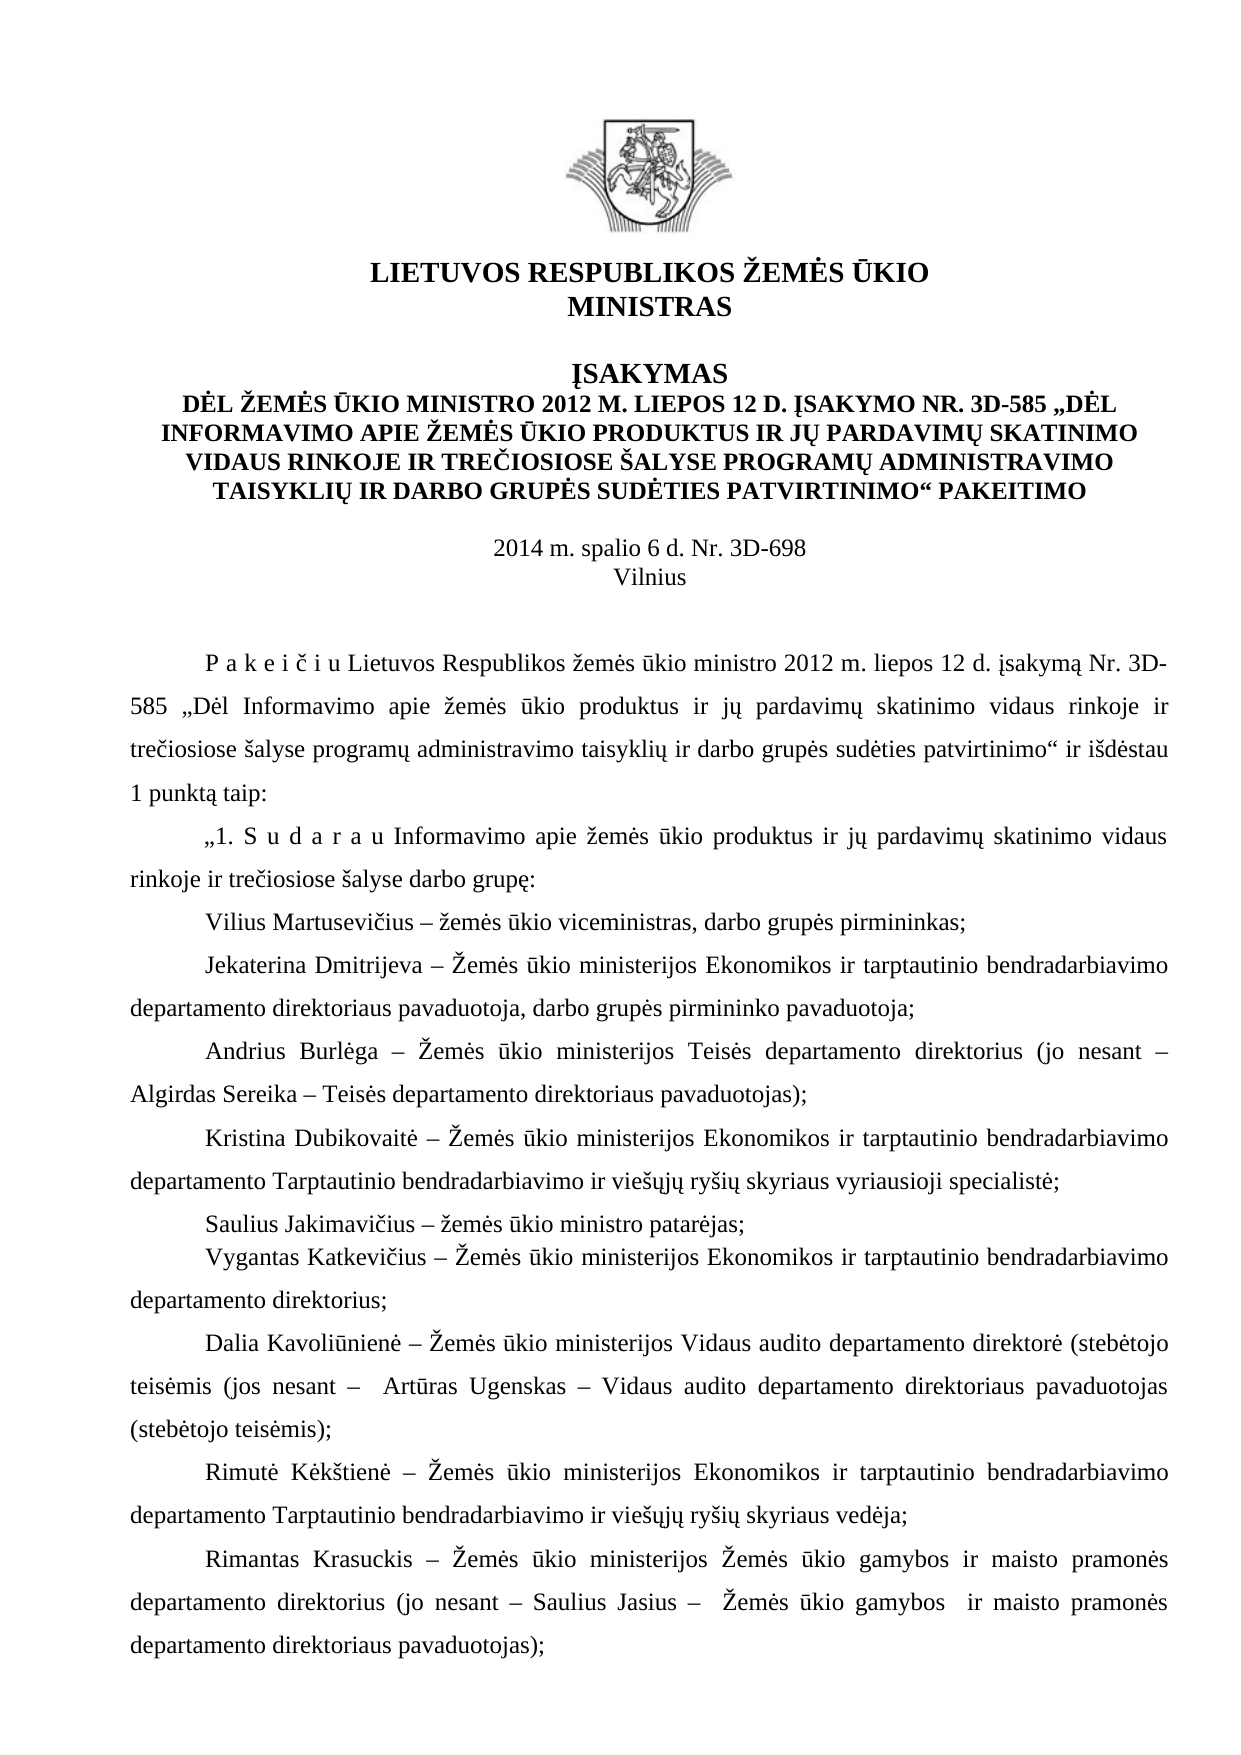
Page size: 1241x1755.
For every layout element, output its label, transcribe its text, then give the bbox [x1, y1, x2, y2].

text DĖL ŽEMĖS ŪKIO MINISTRO 2012 M. LIEPOS 12 D. ĮSAKYMO NR. 3D-585 „DĖL INFORMAVIMO APIE ŽEMĖS ŪKIO PRODUKTUS IR JŲ PARDAVIMŲ SKATINIMO VIDAUS RINKOJE IR TREČIOSIOSE ŠALYSE PROGRAMŲ ADMINISTRAVIMO TAISYKLIŲ IR DARBO GRUPĖS SUDĖTIES PATVIRTINIMO“ PAKEITIMO [130, 389, 1169, 504]
text Vilius Martusevičius – žemės ūkio viceministras, darbo grupės pirmininkas; [130, 907, 1169, 936]
text LIETUVOS RESPUBLIKOS ŽEMĖS ŪKIO [130, 255, 1169, 289]
text Saulius Jakimavičius – žemės ūkio ministro patarėjas; [130, 1209, 1169, 1238]
text 2014 m. spalio 6 d. Nr. 3D-698 [130, 533, 1169, 562]
text Vilnius [130, 562, 1169, 591]
text Andrius Burlėga – Žemės ūkio ministerijos Teisės departamento direktorius (jo nesant – Algirdas Sereika – Teisės departamento direktoriaus pavaduotojas); [130, 1036, 1169, 1108]
text P a k e i č i u Lietuvos Respublikos žemės ūkio ministro 2012 m. liepos 12 d. įsakymą Nr. 3D-585 „Dėl Informavimo apie žemės ūkio produktus ir jų pardavimų skatinimo vidaus rinkoje ir trečiosiose šalyse programų administravimo taisyklių ir darbo grupės sudėties patvirtinimo“ ir išdėstau 1 punktą taip: [130, 648, 1169, 806]
text Vygantas Katkevičius – Žemės ūkio ministerijos Ekonomikos ir tarptautinio bendradarbiavimo departamento direktorius; [130, 1242, 1169, 1314]
text Kristina Dubikovaitė – Žemės ūkio ministerijos Ekonomikos ir tarptautinio bendradarbiavimo departamento Tarptautinio bendradarbiavimo ir viešųjų ryšių skyriaus vyriausioji specialistė; [130, 1123, 1169, 1194]
text MINISTRAS [130, 289, 1169, 322]
text Jekaterina Dmitrijeva – Žemės ūkio ministerijos Ekonomikos ir tarptautinio bendradarbiavimo departamento direktoriaus pavaduotoja, darbo grupės pirmininko pavaduotoja; [130, 950, 1169, 1022]
text Rimutė Kėkštienė – Žemės ūkio ministerijos Ekonomikos ir tarptautinio bendradarbiavimo departamento Tarptautinio bendradarbiavimo ir viešųjų ryšių skyriaus vedėja; [130, 1457, 1169, 1529]
text „1. S u d a r a u Informavimo apie žemės ūkio produktus ir jų pardavimų skatinimo vidaus rinkoje ir trečiosiose šalyse darbo grupę: [130, 821, 1169, 893]
text Rimantas Krasuckis – Žemės ūkio ministerijos Žemės ūkio gamybos ir maisto pramonės departamento direktorius (jo nesant – Saulius Jasius – Žemės ūkio gamybos ir maisto pramonės departamento direktoriaus pavaduotojas); [130, 1544, 1169, 1659]
text Dalia Kavoliūnienė – Žemės ūkio ministerijos Vidaus audito departamento direktorė (stebėtojo teisėmis (jos nesant – Artūras Ugenskas – Vidaus audito departamento direktoriaus pavaduotojas (stebėtojo teisėmis); [130, 1328, 1169, 1443]
text ĮSAKYMAS [130, 356, 1169, 389]
